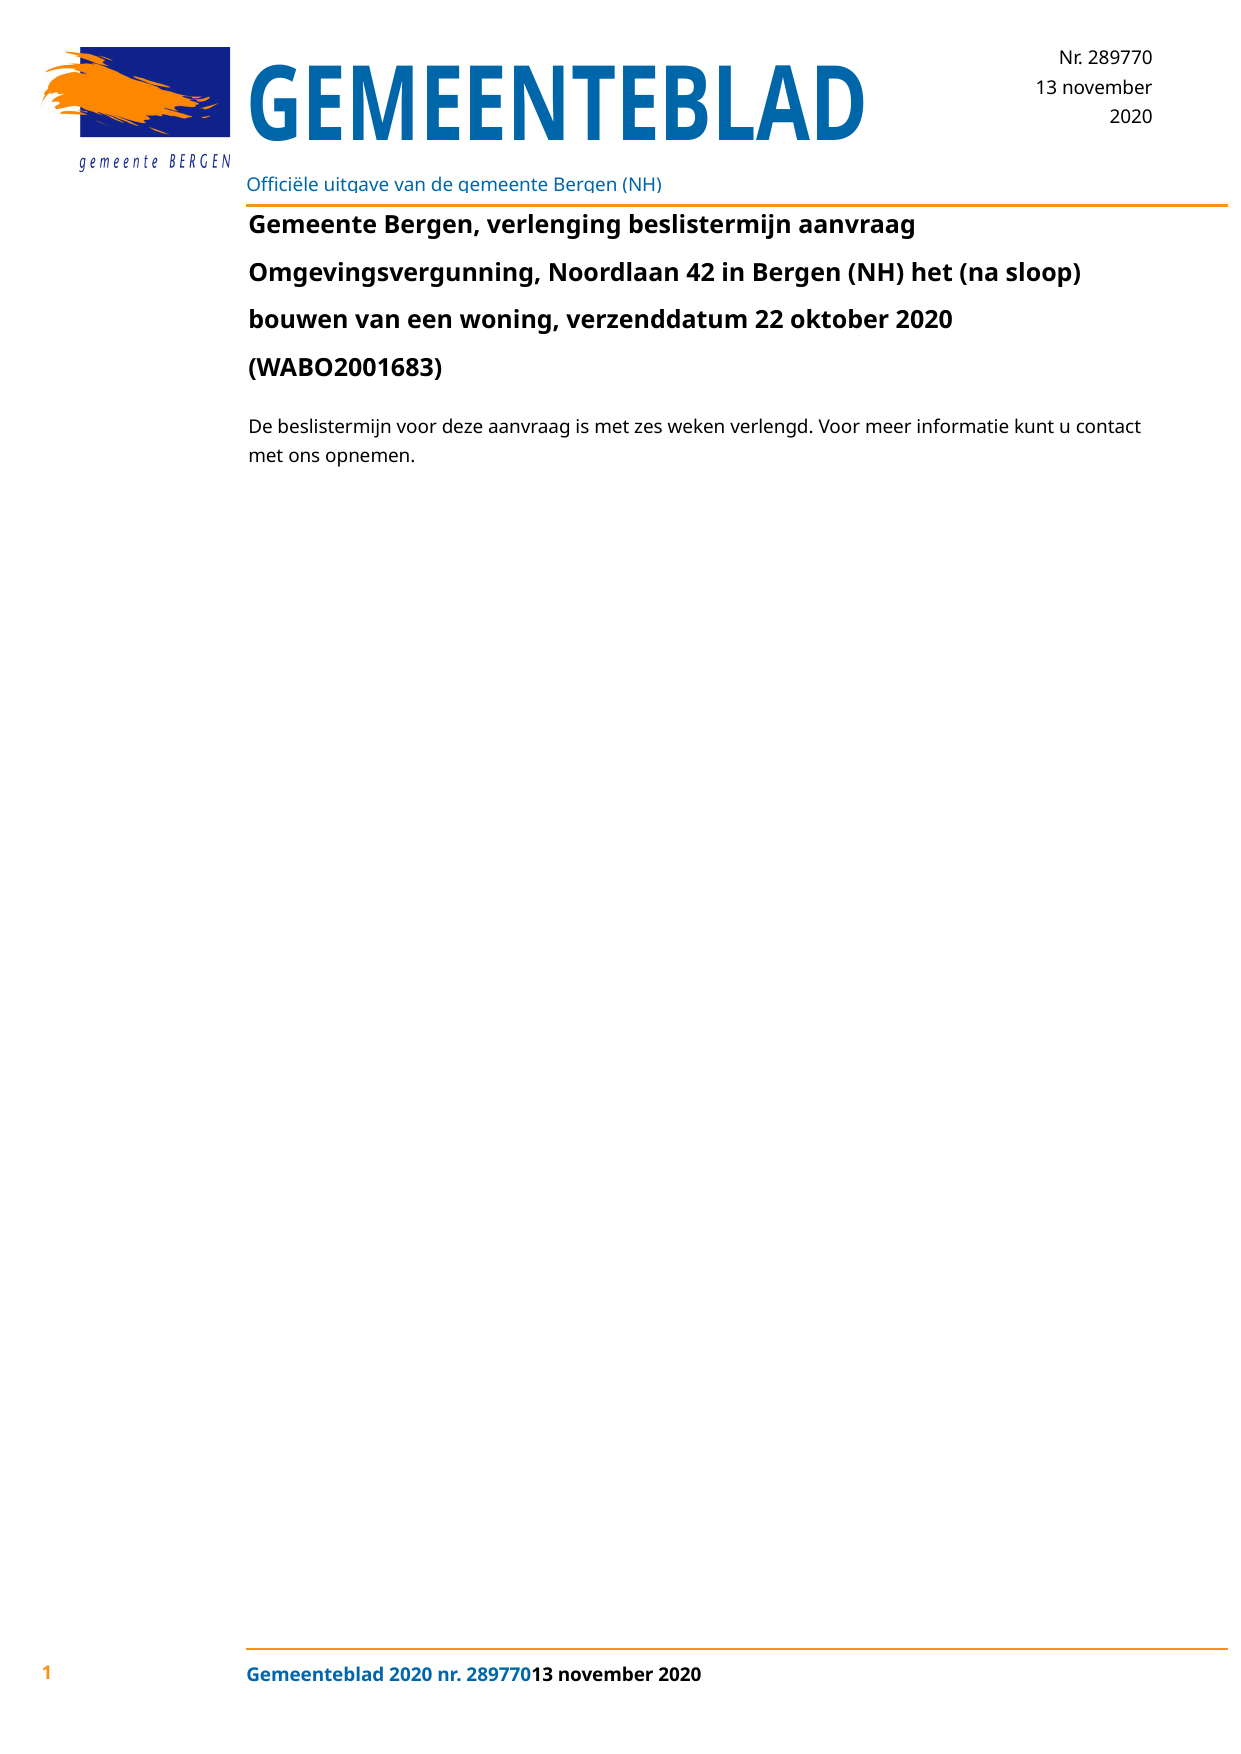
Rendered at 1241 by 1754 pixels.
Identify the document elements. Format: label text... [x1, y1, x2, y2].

picture [41, 47, 231, 172]
text Gemeente Bergen, verlenging beslistermijn aanvraag Omgevingsvergunning, Noordlaan 42 in Bergen (NH) het (na sloop) bouwen van een woning, verzenddatum 22 oktober 2020 (WABO2001683) [248, 207, 1152, 384]
text De beslistermijn voor deze aanvraag is met zes weken verlengd. Voor meer informatie kunt u contact met ons opnemen. [248, 413, 1152, 468]
